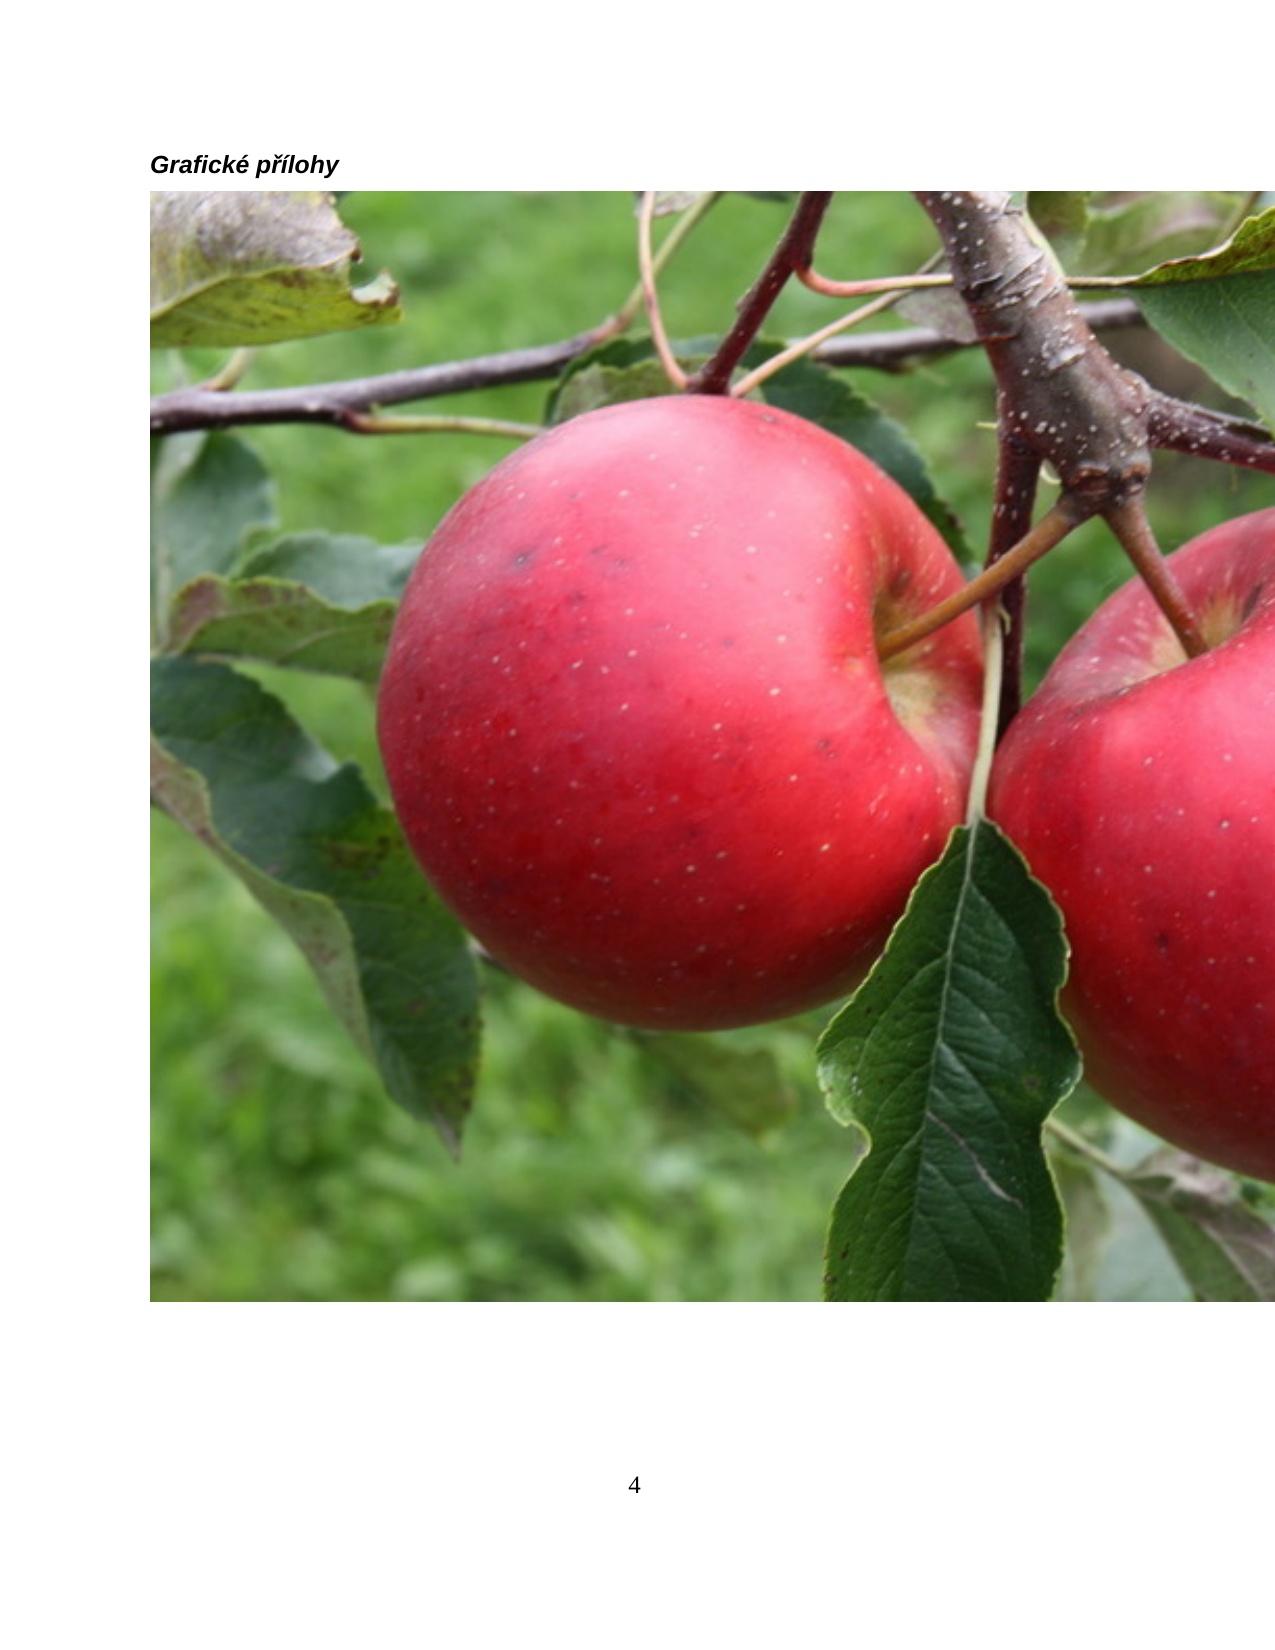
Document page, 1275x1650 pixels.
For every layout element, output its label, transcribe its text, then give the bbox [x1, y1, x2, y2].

picture [150, 191, 1275, 1302]
subtitle Grafické přílohy [150, 150, 1125, 178]
